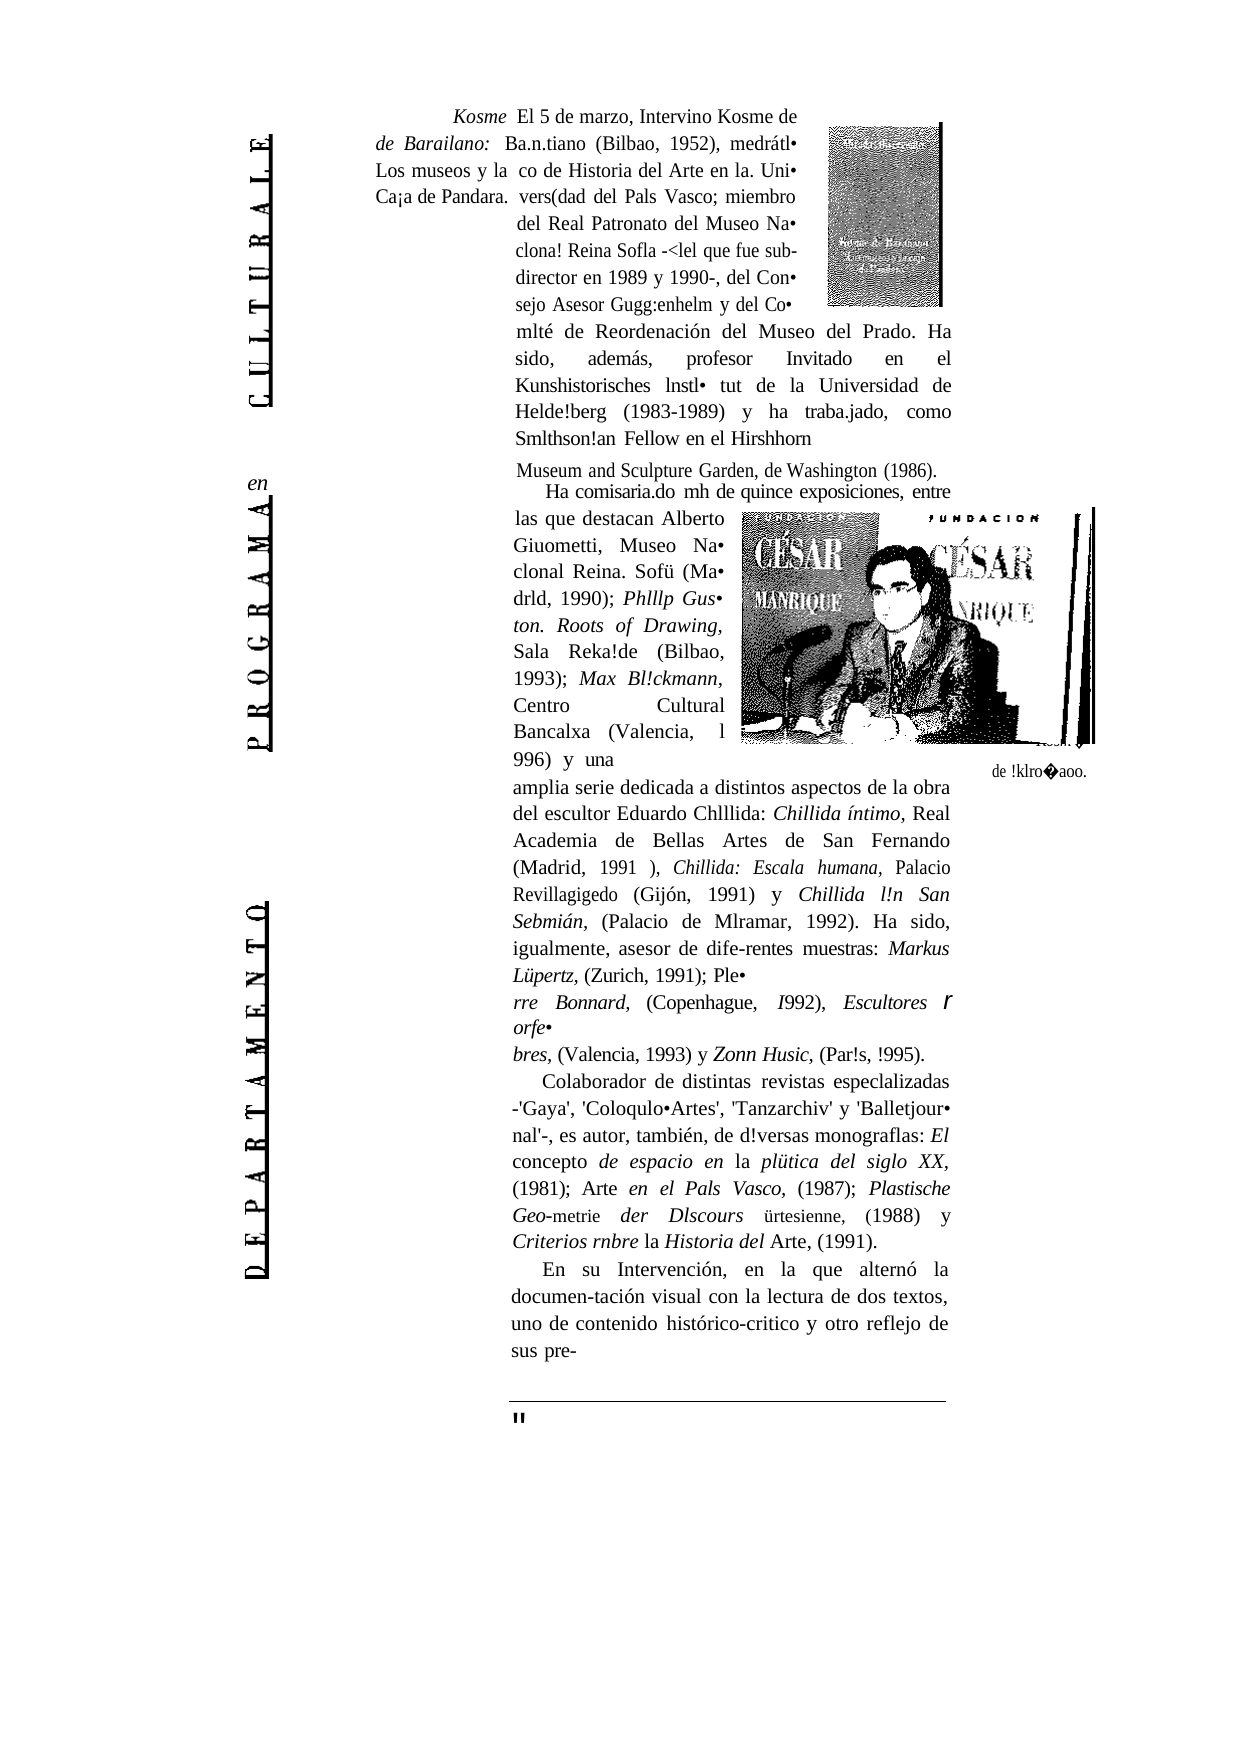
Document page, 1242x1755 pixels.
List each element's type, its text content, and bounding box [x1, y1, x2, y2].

text Ha comisaria.do mh de quince exposiciones, entre [545, 483, 952, 503]
text " [103, 1399, 936, 1456]
text bres, (Valencia, 1993) y Zonn Husic, (Par!s, !995). [513, 1041, 952, 1066]
text Kosm� [956, 744, 1089, 751]
text las que destacan Alberto Giuometti, Museo Na• clonal Reina. Sofü (Ma• drld, 1990); Phlllp Gus• ton. Roots of Drawing, Sala Reka!de (Bilbao, 1993); Max Bl!ckmann, Centro Cultural Bancalxa (Valencia, l 996) y una [513, 506, 725, 771]
text Colaborador de distintas revistas especlalizadas [542, 1069, 952, 1093]
text del Real Patronato del Museo Na• clona! Reina Sofla -<lel que fue sub-director en 1989 y 1990-, del Con• sejo Asesor Gugg:enhelm y del Co• [515, 211, 797, 317]
text rre Bonnard, (Copenhague, I992), Escultores r orfe• [513, 989, 952, 1040]
text en Museum and Sculpture Garden, de Washington (1986). [247, 455, 952, 483]
text Kosme El 5 de marzo, Intervino Kosme de de Barailano: Ba.n.tiano (Bilbao, 1952), medrátl• Los museos y la co de Historia del Arte en la. Uni• Ca¡a de Pandara. vers(dad del Pals Vasco; miembro [375, 104, 798, 208]
text En su Intervención, en la que alternó la documen-tación visual con la lectura de dos textos, uno de contenido histórico-critico y otro reflejo de sus pre- [511, 1257, 948, 1362]
text -'Gaya', 'Coloqulo•Artes', 'Tanzarchiv' y 'Balletjour• nal'-, es autor, también, de d!versas monograflas: El concepto de espacio en la plütica del siglo XX, (1981); Arte en el Pals Vasco, (1987); Plastische Geo-metrie der Dlscours ürtesienne, (1988) y Criterios rnbre la Historia del Arte, (1991). [512, 1096, 951, 1253]
text amplia serie dedicada a distintos aspectos de la obra del escultor Eduardo Chlllida: Chillida íntimo, Real Academia de Bellas Artes de San Fernando (Madrid, 1991 ), Chillida: Escala humana, Palacio Revillagigedo (Gijón, 1991) y Chillida l!n San Sebmián, (Palacio de Mlramar, 1992). Ha sido, igualmente, asesor de dife-rentes muestras: Markus Lüpertz, (Zurich, 1991); Ple• [513, 775, 950, 987]
text de !klro�aoo. [956, 760, 1087, 782]
text mlté de Reordenación del Museo del Prado. Ha sido, además, profesor Invitado en el Kunshistorisches lnstl• tut de la Universidad de Helde!berg (1983-1989) y ha traba.jado, como Smlthson!an Fellow en el Hirshhorn [515, 319, 952, 450]
